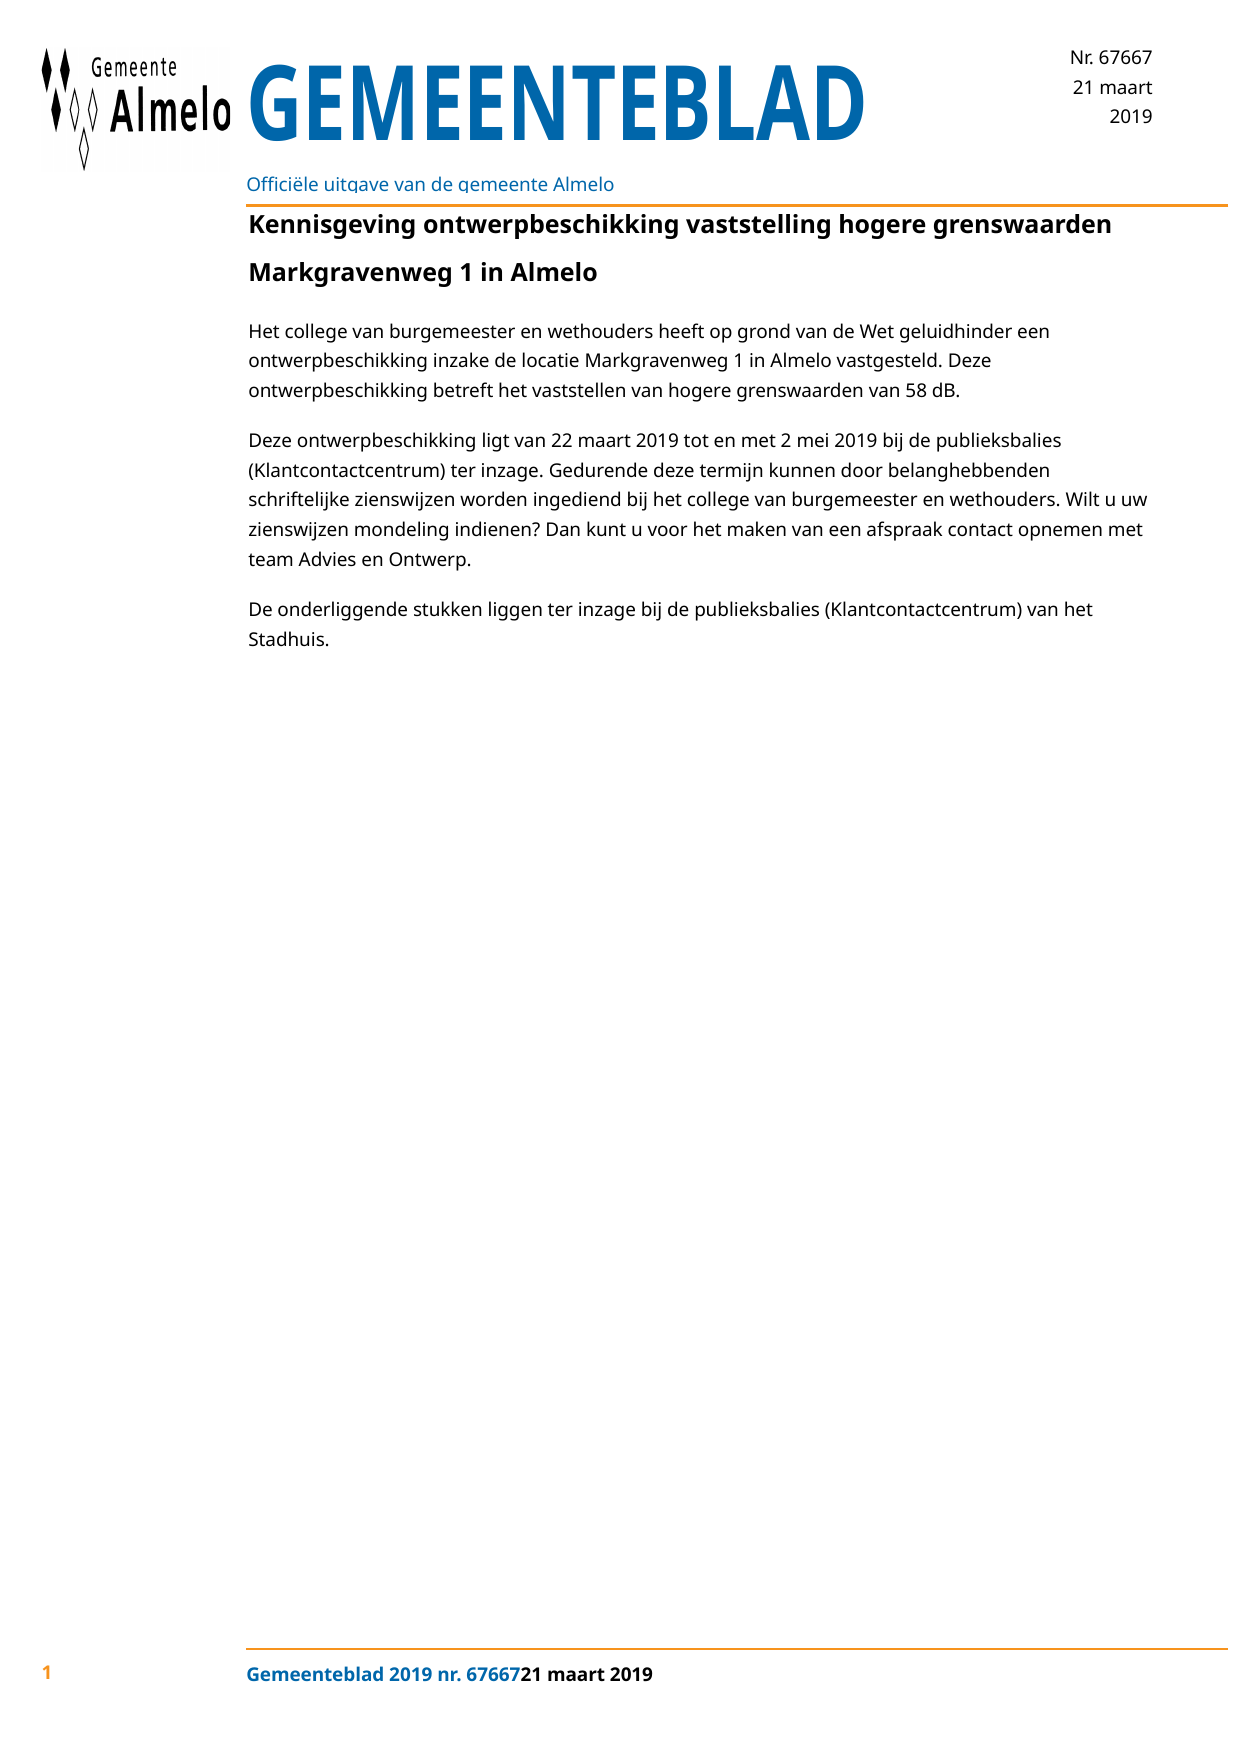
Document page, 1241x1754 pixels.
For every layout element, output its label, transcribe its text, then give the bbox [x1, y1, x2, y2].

text Het college van burgemeester en wethouders heeft op grond van de Wet geluidhinder een ontwerpbeschikking inzake de locatie Markgravenweg 1 in Almelo vastgesteld. Deze ontwerpbeschikking betreft het vaststellen van hogere grenswaarden van 58 dB. [248, 318, 1152, 403]
text Deze ontwerpbeschikking ligt van 22 maart 2019 tot en met 2 mei 2019 bij de publieksbalies (Klantcontactcentrum) ter inzage. Gedurende deze termijn kunnen door belanghebbenden schriftelijke zienswijzen worden ingediend bij het college van burgemeester en wethouders. Wilt u uw zienswijzen mondeling indienen? Dan kunt u voor het maken van een afspraak contact opnemen met team Advies en Ontwerp. [248, 427, 1152, 572]
text Kennisgeving ontwerpbeschikking vaststelling hogere grenswaarden Markgravenweg 1 in Almelo [248, 207, 1152, 288]
picture [41, 47, 231, 172]
text De onderliggende stukken liggen ter inzage bij de publieksbalies (Klantcontactcentrum) van het Stadhuis. [248, 596, 1152, 652]
